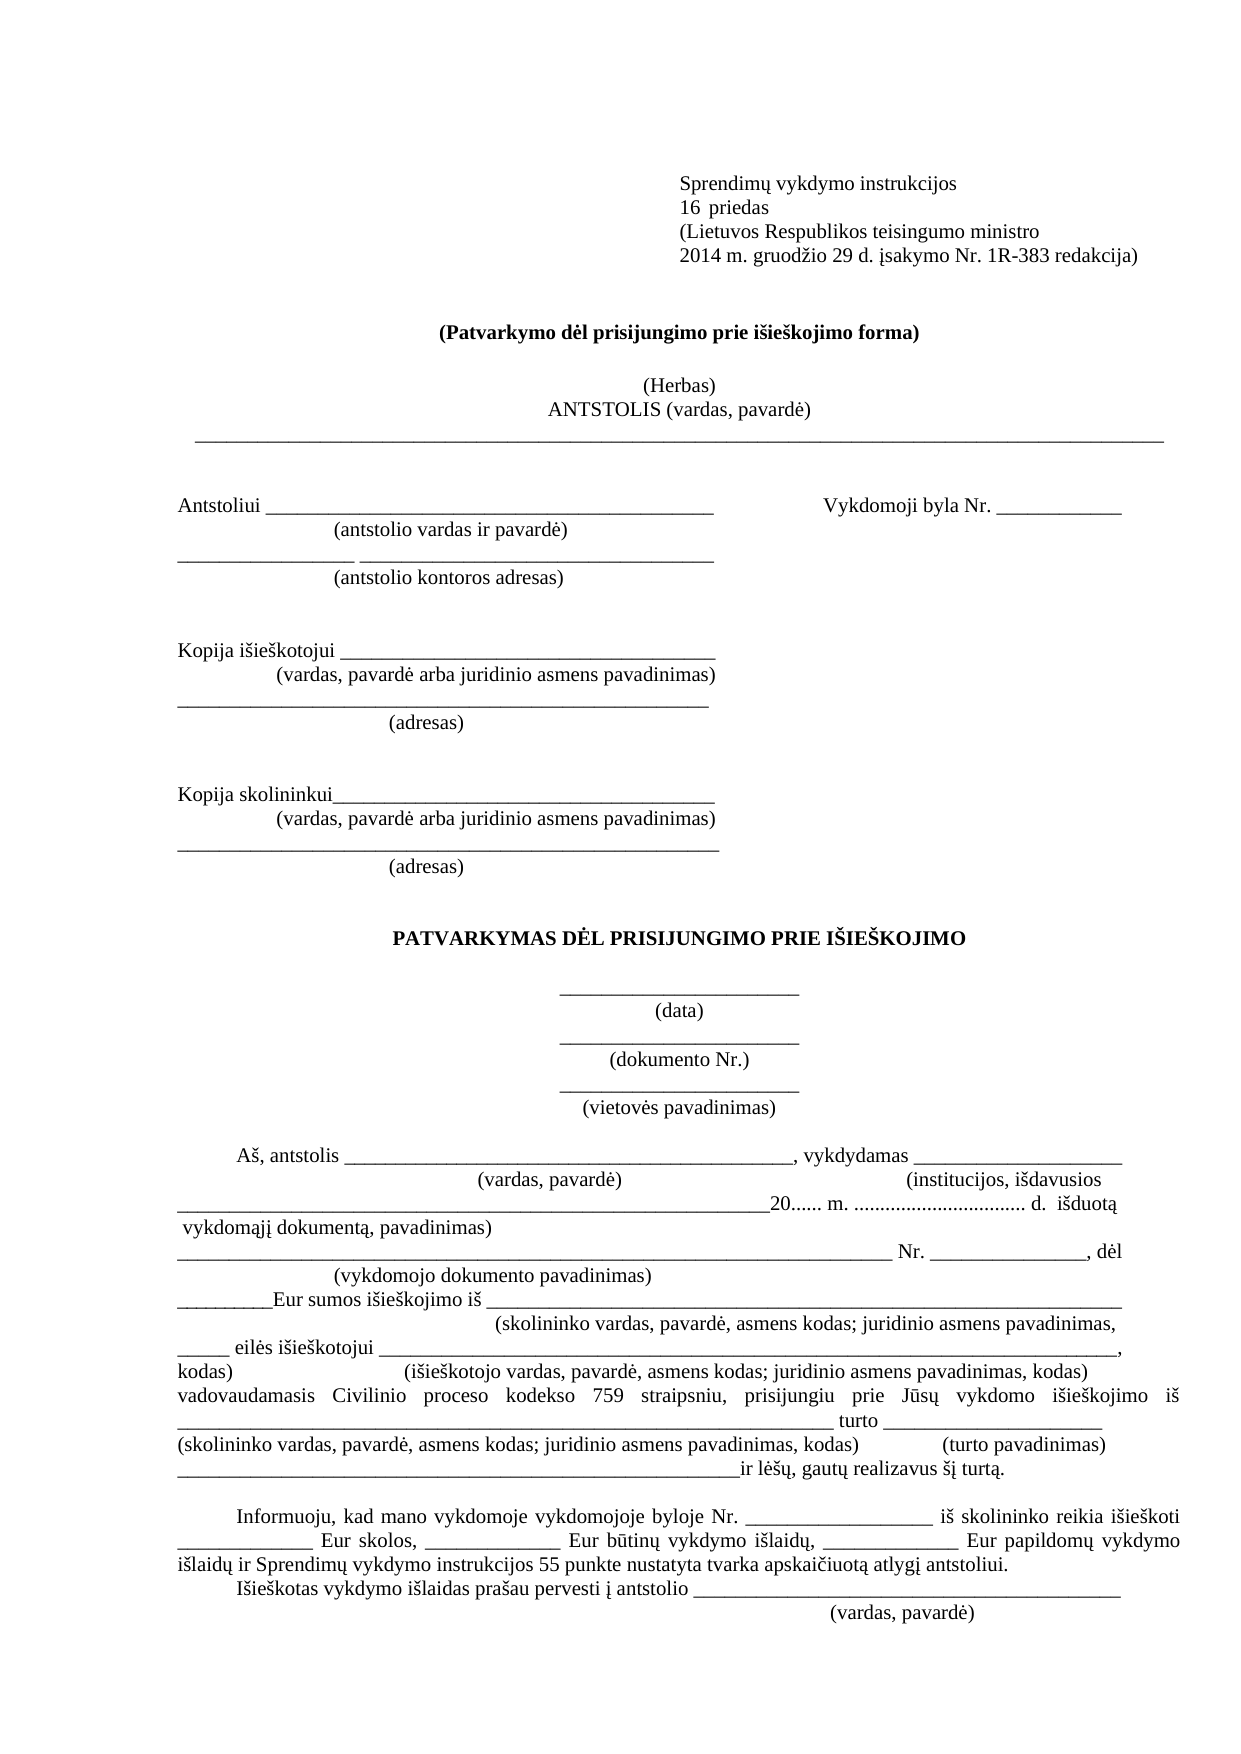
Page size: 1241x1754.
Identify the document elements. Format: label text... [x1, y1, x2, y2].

text vadovaudamasis Civilinio proceso kodekso 759 straipsniu, prisijungiu prie Jūsų vykdomo išieškojimo iš _______________________________________________________________ turto _____________________ [177, 1383, 1181, 1432]
text vykdomąjį dokumentą, pavadinimas) [177, 1215, 1181, 1239]
text Aš, antstolis , vykdydamas ____________________ [177, 1143, 1181, 1167]
text Informuoju, kad mano vykdomoje vykdomojoje byloje Nr. __________________ iš skolininko reikia išieškoti _____________ Eur skolos, _____________ Eur būtinų vykdymo išlaidų, _____________ Eur papildomų vykdymo išlaidų ir Sprendimų vykdymo instrukcijos 55 punkte nustatyta tvarka apskaičiuotą atlygį antstoliui. [177, 1504, 1181, 1576]
text (vietovės pavadinimas) [177, 1095, 1181, 1119]
text ____________________________________________________ [177, 830, 1181, 854]
text Kopija skolininkui [177, 782, 1181, 806]
text Išieškotas vykdymo išlaidas prašau pervesti į antstolio _________________________________________ [177, 1576, 1181, 1600]
text (dokumento Nr.) [177, 1047, 1181, 1071]
text (skolininko vardas, pavardė, asmens kodas; juridinio asmens pavadinimas, kodas) (turto pavadinimas) [177, 1432, 1181, 1456]
text (vardas, pavardė arba juridinio asmens pavadinimas) [177, 662, 1181, 686]
text (antstolio vardas ir pavardė) [177, 517, 1181, 541]
text Nr. _______________, dėl [177, 1239, 1181, 1263]
text Sprendimų vykdymo instrukcijos [177, 171, 1181, 195]
text kodas) (išieškotojo vardas, pavardė, asmens kodas; juridinio asmens pavadinimas, kodas) [177, 1359, 1181, 1383]
text (vardas, pavardė) (institucijos, išdavusios [477, 1167, 1181, 1191]
text _________________ __________________________________ [177, 541, 1181, 565]
text _______________________ [177, 1071, 1181, 1095]
text Antstoliui ___________________________________________ Vykdomoji byla Nr. ____________ [177, 493, 1181, 517]
text (data) [177, 998, 1181, 1022]
text 16 priedas [177, 195, 1181, 219]
text (adresas) [290, 710, 1181, 734]
text (vykdomojo dokumento pavadinimas) [177, 1263, 1181, 1287]
text _____ eilės išieškotojui _________________________________________________________________ , [177, 1335, 1181, 1359]
text ______________________________________________________ir lėšų, gautų realizavus šį turtą. [177, 1456, 1181, 1480]
text (skolininko vardas, pavardė, asmens kodas; juridinio asmens pavadinimas, [177, 1311, 1181, 1335]
text ___________________________________________________ [177, 686, 1181, 710]
text PATVARKYMAS DĖL PRISIJUNGIMO PRIE IŠIEŠKOJIMO [177, 926, 1181, 950]
text Kopija išieškotojui ____________________________________ [177, 637, 1181, 662]
text Eur sumos išieškojimo iš _____________________________________________________________ [177, 1287, 1181, 1311]
text (Herbas) [177, 373, 1181, 397]
text _____________________________________________________________________________________________ [177, 421, 1181, 445]
text (vardas, pavardė) [177, 1600, 1181, 1624]
text 20...... m. ................................. d. išduotą [177, 1191, 1181, 1215]
text _______________________ [177, 1022, 1181, 1047]
text (adresas) [290, 854, 1181, 878]
text 2014 m. gruodžio 29 d. įsakymo Nr. 1R-383 redakcija) [177, 243, 1181, 267]
text (Lietuvos Respublikos teisingumo ministro [177, 219, 1181, 243]
text (Patvarkymo dėl prisijungimo prie išieškojimo forma) [177, 320, 1181, 344]
text _______________________ [177, 974, 1181, 998]
text (vardas, pavardė arba juridinio asmens pavadinimas) [177, 806, 1181, 830]
text ANTSTOLIS (vardas, pavardė) [177, 397, 1181, 421]
text (antstolio kontoros adresas) [177, 565, 1181, 589]
